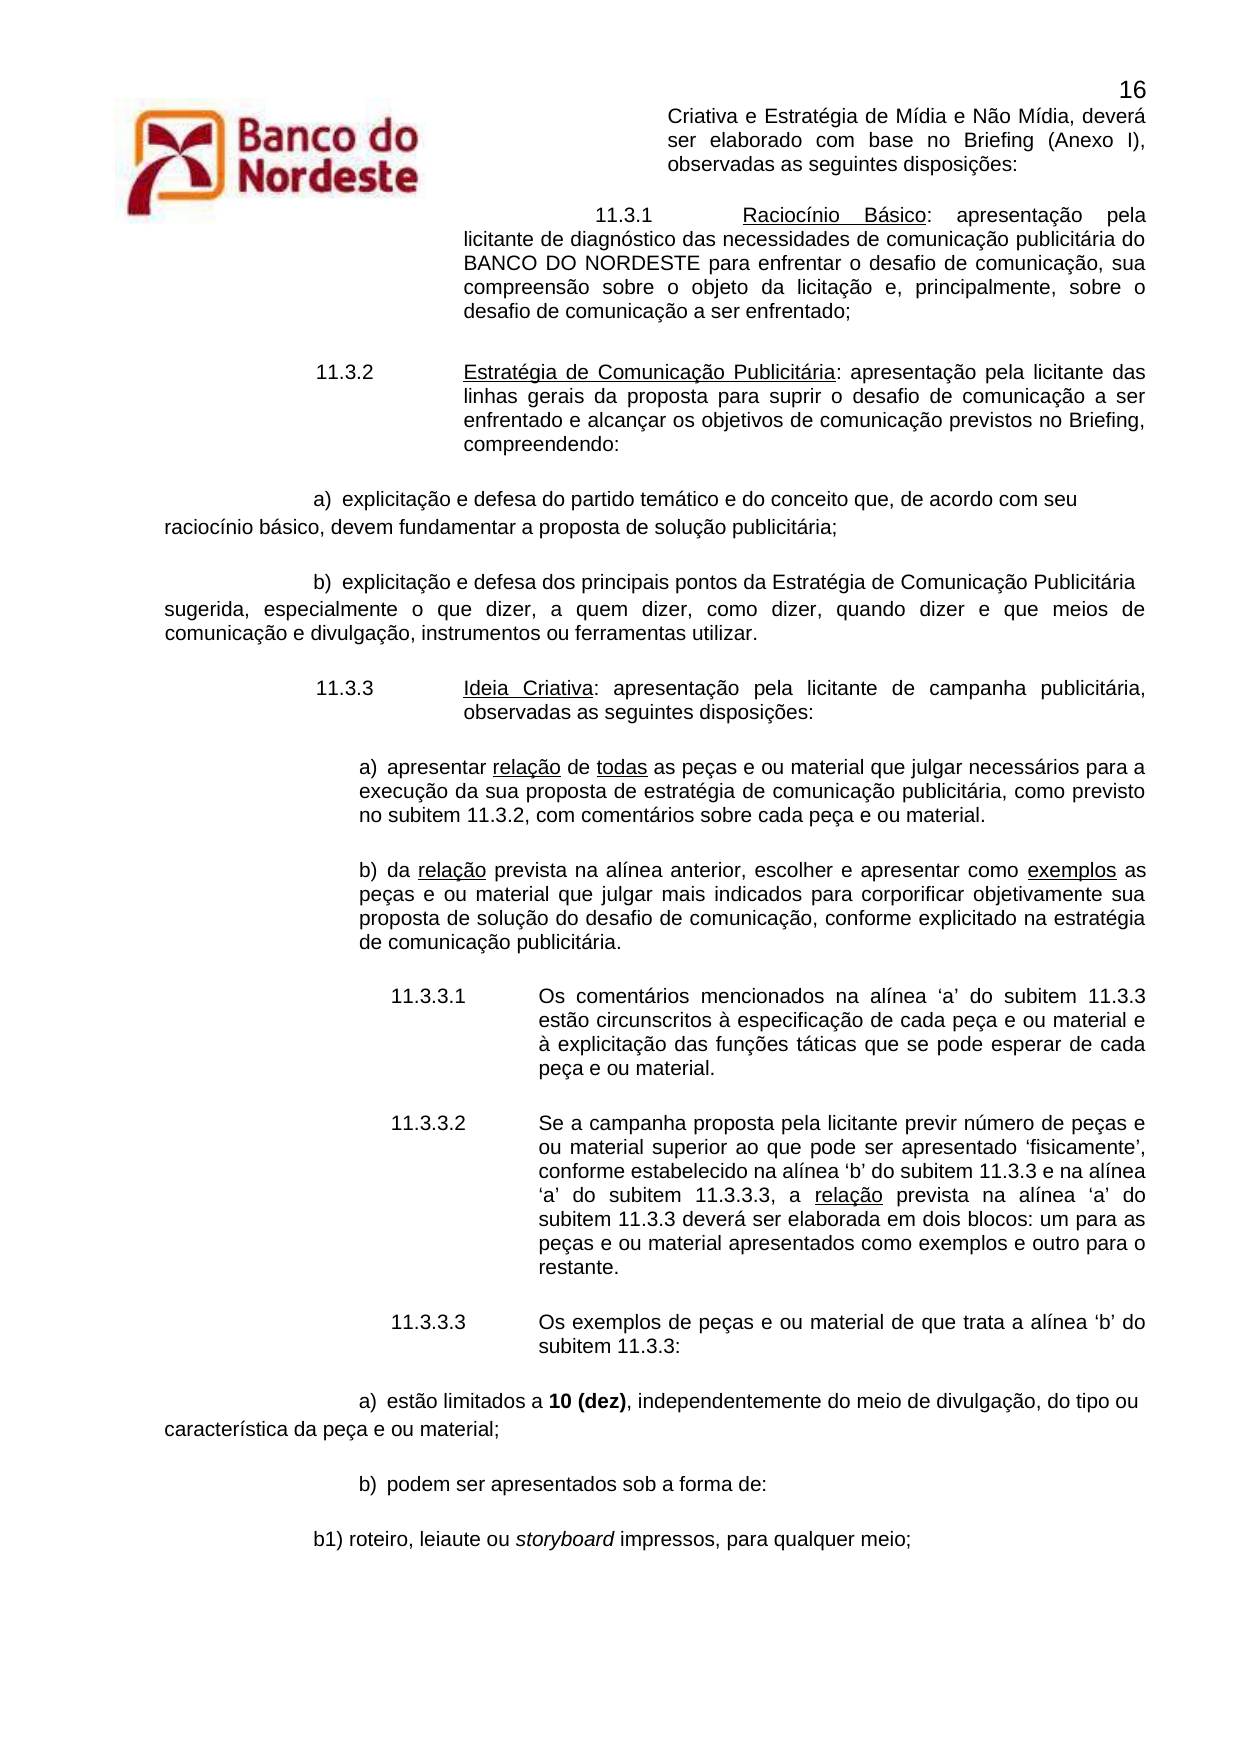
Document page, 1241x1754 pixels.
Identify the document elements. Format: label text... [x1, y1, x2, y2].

text característica da peça e ou material; [164, 1417, 1146, 1441]
list estão limitados a 10 (dez), independentemente do meio de divulgação, do tipo ou [358, 1389, 1146, 1413]
list Estratégia de Comunicação Publicitária: apresentação pela licitante das linhas gerais da proposta para suprir o desafio de comunicação a ser enfrentado e alcançar os objetivos de comunicação previstos no Briefing, compreendendo: [316, 360, 1146, 456]
list explicitação e defesa do partido temático e do conceito que, de acordo com seu [313, 487, 1146, 511]
text raciocínio básico, devem fundamentar a proposta de solução publicitária; [164, 514, 1146, 538]
list apresentar relação de todas as peças e ou material que julgar necessários para a execução da sua proposta de estratégia de comunicação publicitária, como previsto no subitem 11.3.2, com comentários sobre cada peça e ou material. [359, 755, 1146, 827]
list Ideia Criativa: apresentação pela licitante de campanha publicitária, observadas as seguintes disposições: [316, 676, 1146, 724]
list da relação prevista na alínea anterior, escolher e apresentar como exemplos as peças e ou material que julgar mais indicados para corporificar objetivamente sua proposta de solução do desafio de comunicação, conforme explicitado na estratégia de comunicação publicitária. [359, 858, 1146, 953]
list Os comentários mencionados na alínea ‘a’ do subitem 11.3.3 estão circunscritos à especificação de cada peça e ou material e à explicitação das funções táticas que se pode esperar de cada peça e ou material. [391, 984, 1146, 1080]
list Se a campanha proposta pela licitante previr número de peças e ou material superior ao que pode ser apresentado ‘fisicamente’, conforme estabelecido na alínea ‘b’ do subitem 11.3.3 e na alínea ‘a’ do subitem 11.3.3.3, a relação prevista na alínea ‘a’ do subitem 11.3.3 deverá ser elaborada em dois blocos: um para as peças e ou material apresentados como exemplos e outro para o restante. [391, 1111, 1146, 1279]
list podem ser apresentados sob a forma de: [358, 1472, 1146, 1496]
text b1) roteiro, leiaute ou storyboard impressos, para qualquer meio; [313, 1527, 1146, 1551]
list Raciocínio Básico: apresentação pela licitante de diagnóstico das necessidades de comunicação publicitária do BANCO DO NORDESTE para enfrentar o desafio de comunicação, sua compreensão sobre o objeto da licitação e, principalmente, sobre o desafio de comunicação a ser enfrentado; [316, 203, 1146, 323]
text sugerida, especialmente o que dizer, a quem dizer, como dizer, quando dizer e que meios de comunicação e divulgação, instrumentos ou ferramentas utilizar. [164, 597, 1146, 645]
picture [115, 98, 426, 225]
list Criativa e Estratégia de Mídia e Não Mídia, deverá ser elaborado com base no Briefing (Anexo I), observadas as seguintes disposições: [241, 104, 1146, 176]
list explicitação e defesa dos principais pontos da Estratégia de Comunicação Publicitária [313, 569, 1146, 593]
list Os exemplos de peças e ou material de que trata a alínea ‘b’ do subitem 11.3.3: [391, 1310, 1146, 1358]
